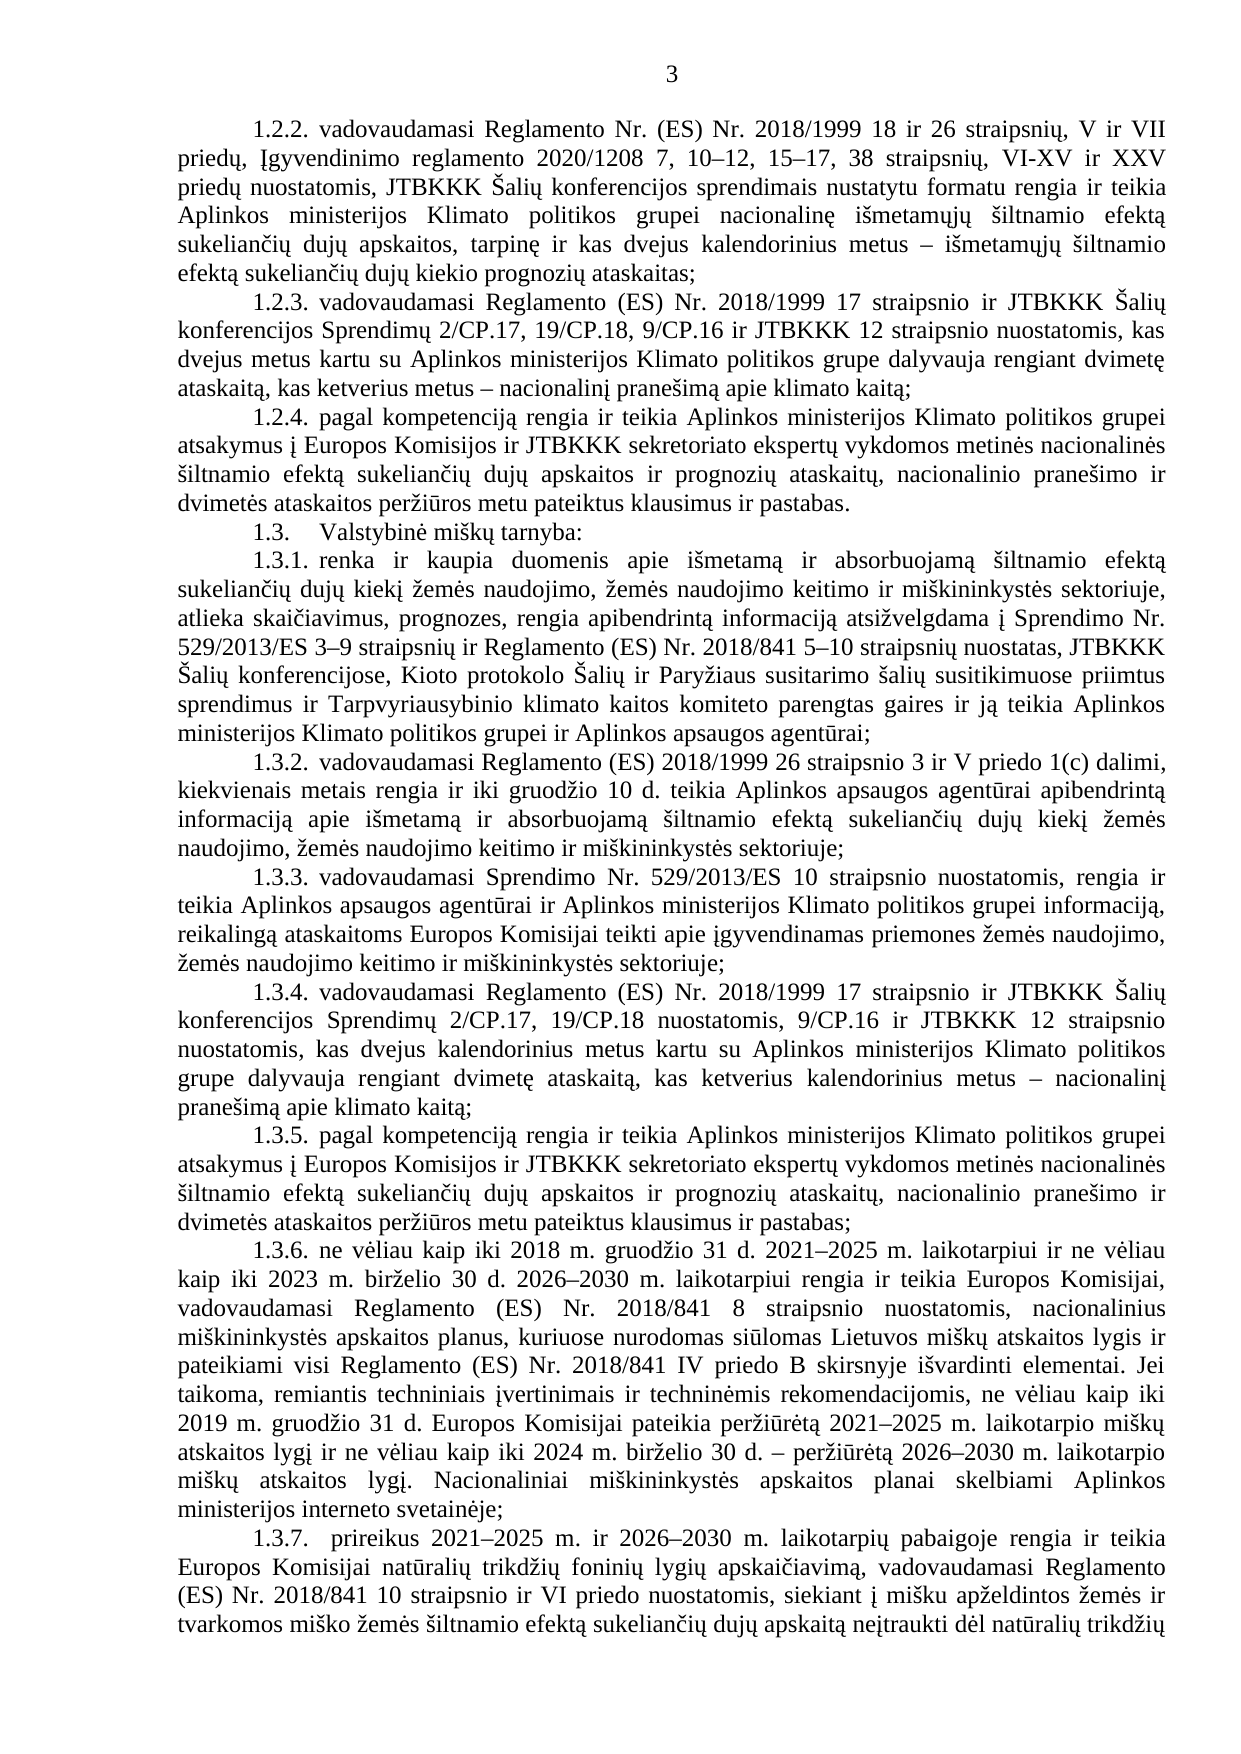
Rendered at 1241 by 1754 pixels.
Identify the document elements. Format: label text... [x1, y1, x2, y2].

text 1.2.2. vadovaudamasi Reglamento Nr. (ES) Nr. 2018/1999 18 ir 26 straipsnių, V ir VII priedų, Įgyvendinimo reglamento 2020/1208 7, 10–12, 15–17, 38 straipsnių, VI-XV ir XXV priedų nuostatomis, JTBKKK Šalių konferencijos sprendimais nustatytu formatu rengia ir teikia Aplinkos ministerijos Klimato politikos grupei nacionalinę išmetamųjų šiltnamio efektą sukeliančių dujų apskaitos, tarpinę ir kas dvejus kalendorinius metus – išmetamųjų šiltnamio efektą sukeliančių dujų kiekio prognozių ataskaitas; [177, 114, 1166, 287]
text 1.3.2. vadovaudamasi Reglamento (ES) 2018/1999 26 straipsnio 3 ir V priedo 1(c) dalimi, kiekvienais metais rengia ir iki gruodžio 10 d. teikia Aplinkos apsaugos agentūrai apibendrintą informaciją apie išmetamą ir absorbuojamą šiltnamio efektą sukeliančių dujų kiekį žemės naudojimo, žemės naudojimo keitimo ir miškininkystės sektoriuje; [177, 747, 1166, 862]
text 1.3.4. vadovaudamasi Reglamento (ES) Nr. 2018/1999 17 straipsnio ir JTBKKK Šalių konferencijos Sprendimų 2/CP.17, 19/CP.18 nuostatomis, 9/CP.16 ir JTBKKK 12 straipsnio nuostatomis, kas dvejus kalendorinius metus kartu su Aplinkos ministerijos Klimato politikos grupe dalyvauja rengiant dvimetę ataskaitą, kas ketverius kalendorinius metus – nacionalinį pranešimą apie klimato kaitą; [177, 977, 1166, 1121]
text 1.3.6. ne vėliau kaip iki 2018 m. gruodžio 31 d. 2021–2025 m. laikotarpiui ir ne vėliau kaip iki 2023 m. birželio 30 d. 2026–2030 m. laikotarpiui rengia ir teikia Europos Komisijai, vadovaudamasi Reglamento (ES) Nr. 2018/841 8 straipsnio nuostatomis, nacionalinius miškininkystės apskaitos planus, kuriuose nurodomas siūlomas Lietuvos miškų atskaitos lygis ir pateikiami visi Reglamento (ES) Nr. 2018/841 IV priedo B skirsnyje išvardinti elementai. Jei taikoma, remiantis techniniais įvertinimais ir techninėmis rekomendacijomis, ne vėliau kaip iki 2019 m. gruodžio 31 d. Europos Komisijai pateikia peržiūrėtą 2021–2025 m. laikotarpio miškų atskaitos lygį ir ne vėliau kaip iki 2024 m. birželio 30 d. – peržiūrėtą 2026–2030 m. laikotarpio miškų atskaitos lygį. Nacionaliniai miškininkystės apskaitos planai skelbiami Aplinkos ministerijos interneto svetainėje; [177, 1236, 1166, 1523]
text 1.2.4. pagal kompetenciją rengia ir teikia Aplinkos ministerijos Klimato politikos grupei atsakymus į Europos Komisijos ir JTBKKK sekretoriato ekspertų vykdomos metinės nacionalinės šiltnamio efektą sukeliančių dujų apskaitos ir prognozių ataskaitų, nacionalinio pranešimo ir dvimetės ataskaitos peržiūros metu pateiktus klausimus ir pastabas. [177, 402, 1166, 517]
text 1.2.3. vadovaudamasi Reglamento (ES) Nr. 2018/1999 17 straipsnio ir JTBKKK Šalių konferencijos Sprendimų 2/CP.17, 19/CP.18, 9/CP.16 ir JTBKKK 12 straipsnio nuostatomis, kas dvejus metus kartu su Aplinkos ministerijos Klimato politikos grupe dalyvauja rengiant dvimetę ataskaitą, kas ketverius metus – nacionalinį pranešimą apie klimato kaitą; [177, 287, 1166, 402]
text 1.3.1. renka ir kaupia duomenis apie išmetamą ir absorbuojamą šiltnamio efektą sukeliančių dujų kiekį žemės naudojimo, žemės naudojimo keitimo ir miškininkystės sektoriuje, atlieka skaičiavimus, prognozes, rengia apibendrintą informaciją atsižvelgdama į Sprendimo Nr. 529/2013/ES 3–9 straipsnių ir Reglamento (ES) Nr. 2018/841 5–10 straipsnių nuostatas, JTBKKK Šalių konferencijose, Kioto protokolo Šalių ir Paryžiaus susitarimo šalių susitikimuose priimtus sprendimus ir Tarpvyriausybinio klimato kaitos komiteto parengtas gaires ir ją teikia Aplinkos ministerijos Klimato politikos grupei ir Aplinkos apsaugos agentūrai; [177, 546, 1166, 747]
text 1.3.3. vadovaudamasi Sprendimo Nr. 529/2013/ES 10 straipsnio nuostatomis, rengia ir teikia Aplinkos apsaugos agentūrai ir Aplinkos ministerijos Klimato politikos grupei informaciją, reikalingą ataskaitoms Europos Komisijai teikti apie įgyvendinamas priemones žemės naudojimo, žemės naudojimo keitimo ir miškininkystės sektoriuje; [177, 862, 1166, 977]
text 1.3. Valstybinė miškų tarnyba: [177, 517, 1166, 546]
text 1.3.5. pagal kompetenciją rengia ir teikia Aplinkos ministerijos Klimato politikos grupei atsakymus į Europos Komisijos ir JTBKKK sekretoriato ekspertų vykdomos metinės nacionalinės šiltnamio efektą sukeliančių dujų apskaitos ir prognozių ataskaitų, nacionalinio pranešimo ir dvimetės ataskaitos peržiūros metu pateiktus klausimus ir pastabas; [177, 1121, 1166, 1236]
text 1.3.7. prireikus 2021–2025 m. ir 2026–2030 m. laikotarpių pabaigoje rengia ir teikia Europos Komisijai natūralių trikdžių foninių lygių apskaičiavimą, vadovaudamasi Reglamento (ES) Nr. 2018/841 10 straipsnio ir VI priedo nuostatomis, siekiant į mišku apželdintos žemės ir tvarkomos miško žemės šiltnamio efektą sukeliančių dujų apskaitą neįtraukti dėl natūralių trikdžių [177, 1523, 1166, 1638]
